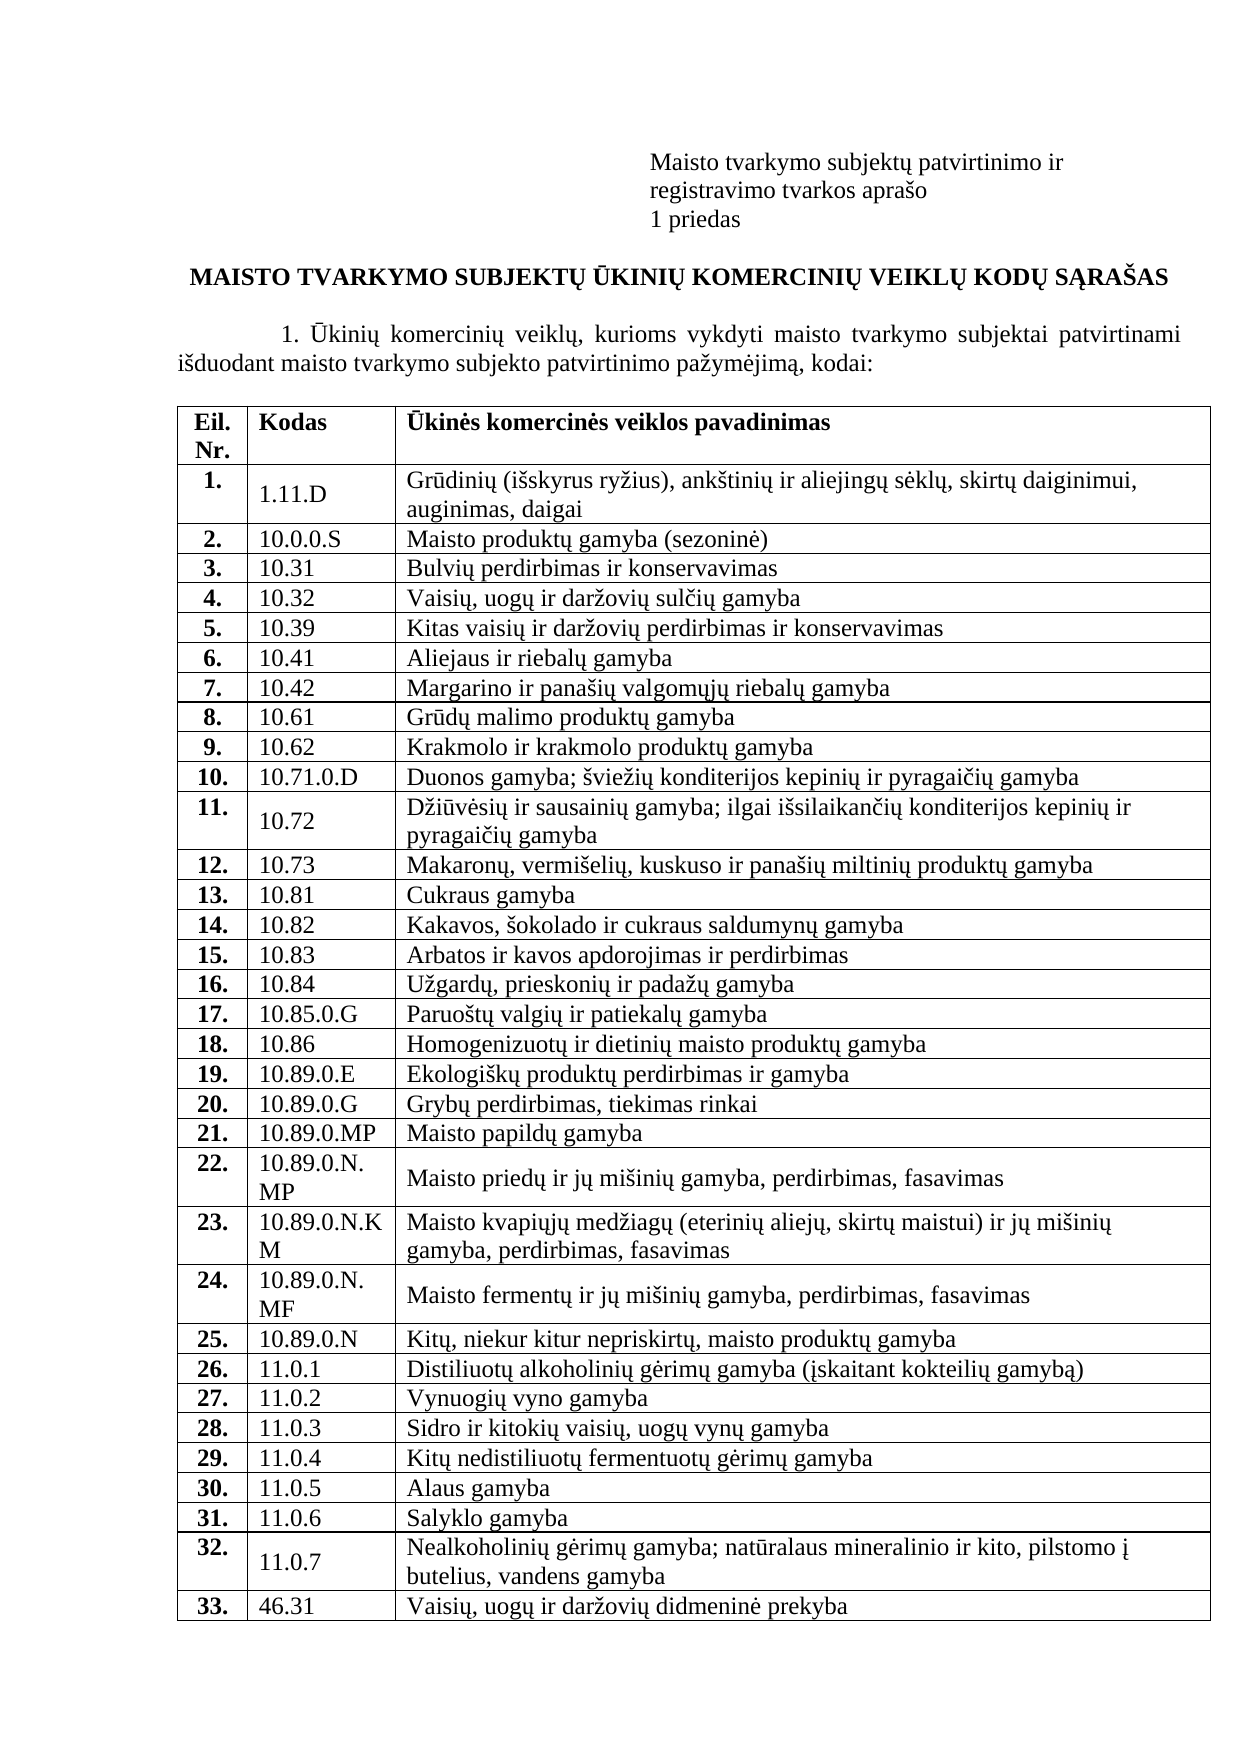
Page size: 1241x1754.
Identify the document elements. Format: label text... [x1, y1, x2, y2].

table_cell 13. [178, 880, 247, 909]
table_cell 27. [178, 1384, 247, 1412]
table_cell 8. [178, 703, 247, 731]
table_cell 11.0.7 [248, 1533, 395, 1590]
table_cell 10.84 [248, 970, 395, 998]
table_cell Grybų perdirbimas, tiekimas rinkai [396, 1089, 1210, 1117]
table_cell 11.0.5 [248, 1473, 395, 1502]
table_cell 19. [178, 1059, 247, 1088]
table_cell Bulvių perdirbimas ir konservavimas [396, 554, 1210, 582]
table_cell 29. [178, 1443, 247, 1472]
table_cell 11. [178, 792, 247, 849]
table_cell 10.72 [248, 792, 395, 849]
table_cell 31. [178, 1503, 247, 1531]
table_cell 5. [178, 613, 247, 642]
table_cell Vaisių, uogų ir daržovių sulčių gamyba [396, 583, 1210, 612]
table_header Ūkinės komercinės veiklos pavadinimas [396, 407, 1210, 464]
text 1. Ūkinių komercinių veiklų, kurioms vykdyti maisto tvarkymo subjektai patvirtinami išduodant maisto tvarkymo subjekto patvirtinimo pažymėjimą, kodai: [177, 319, 1181, 377]
table_cell 10.89.0.MP [248, 1119, 395, 1147]
table_cell Alaus gamyba [396, 1473, 1210, 1502]
table_cell 9. [178, 732, 247, 761]
table_cell 10.39 [248, 613, 395, 642]
text registravimo tvarkos aprašo [649, 176, 1181, 204]
table_cell Sidro ir kitokių vaisių, uogų vynų gamyba [396, 1413, 1210, 1442]
table_cell Maisto produktų gamyba (sezoninė) [396, 524, 1210, 552]
table_cell 10.41 [248, 643, 395, 672]
table_cell 25. [178, 1324, 247, 1353]
table_cell 10.42 [248, 673, 395, 701]
table_cell 21. [178, 1119, 247, 1147]
table_cell 10.89.0.N.KM [248, 1207, 395, 1264]
table_cell 4. [178, 583, 247, 612]
table_cell 10.31 [248, 554, 395, 582]
table_cell 23. [178, 1207, 247, 1264]
table_cell Kitų nedistiliuotų fermentuotų gėrimų gamyba [396, 1443, 1210, 1472]
table_cell Salyklo gamyba [396, 1503, 1210, 1531]
table_cell 10.89.0.N [248, 1324, 395, 1353]
table_cell 3. [178, 554, 247, 582]
table_cell Margarino ir panašių valgomųjų riebalų gamyba [396, 673, 1210, 701]
table_cell 18. [178, 1029, 247, 1058]
table_header Eil. Nr. [178, 407, 247, 464]
table_cell 22. [178, 1148, 247, 1206]
table_cell 10.81 [248, 880, 395, 909]
table_cell Maisto priedų ir jų mišinių gamyba, perdirbimas, fasavimas [396, 1148, 1210, 1206]
table_cell Duonos gamyba; šviežių konditerijos kepinių ir pyragaičių gamyba [396, 762, 1210, 791]
table_cell Maisto kvapiųjų medžiagų (eterinių aliejų, skirtų maistui) ir jų mišinių gamyba, perdirbimas, fasavimas [396, 1207, 1210, 1264]
table_cell Maisto fermentų ir jų mišinių gamyba, perdirbimas, fasavimas [396, 1265, 1210, 1323]
table_cell 11.0.6 [248, 1503, 395, 1531]
table_cell 15. [178, 940, 247, 968]
table_cell 10.89.0.N.MF [248, 1265, 395, 1323]
table_cell 1.11.D [248, 465, 395, 523]
table_cell 26. [178, 1354, 247, 1382]
table_cell 20. [178, 1089, 247, 1117]
table_cell Homogenizuotų ir dietinių maisto produktų gamyba [396, 1029, 1210, 1058]
table_cell 10.85.0.G [248, 999, 395, 1028]
table_cell 32. [178, 1533, 247, 1590]
table_cell 30. [178, 1473, 247, 1502]
table_cell 2. [178, 524, 247, 552]
table_cell 10.32 [248, 583, 395, 612]
table_cell Kakavos, šokolado ir cukraus saldumynų gamyba [396, 910, 1210, 939]
table_cell Maisto papildų gamyba [396, 1119, 1210, 1147]
table_cell Ekologiškų produktų perdirbimas ir gamyba [396, 1059, 1210, 1088]
table_cell Distiliuotų alkoholinių gėrimų gamyba (įskaitant kokteilių gamybą) [396, 1354, 1210, 1382]
table_cell 10.61 [248, 703, 395, 731]
table_cell 12. [178, 850, 247, 879]
table_cell 1. [178, 465, 247, 523]
table_cell 7. [178, 673, 247, 701]
table_cell Vaisių, uogų ir daržovių didmeninė prekyba [396, 1591, 1210, 1620]
table_cell Cukraus gamyba [396, 880, 1210, 909]
table_cell 33. [178, 1591, 247, 1620]
table_cell 17. [178, 999, 247, 1028]
table_cell 10.71.0.D [248, 762, 395, 791]
table_cell 11.0.1 [248, 1354, 395, 1382]
text MAISTO TVARKYMO SUBJEKTŲ ŪKINIŲ KOMERCINIŲ VEIKLŲ KODŲ SĄRAŠAS [177, 262, 1181, 291]
table_cell 11.0.3 [248, 1413, 395, 1442]
table_cell 10.73 [248, 850, 395, 879]
table_cell 11.0.2 [248, 1384, 395, 1412]
table_cell Kitas vaisių ir daržovių perdirbimas ir konservavimas [396, 613, 1210, 642]
table_header Kodas [248, 407, 395, 464]
table_cell Krakmolo ir krakmolo produktų gamyba [396, 732, 1210, 761]
table_cell 10.86 [248, 1029, 395, 1058]
table_cell 10.89.0.G [248, 1089, 395, 1117]
table_cell 10.0.0.S [248, 524, 395, 552]
table_cell Arbatos ir kavos apdorojimas ir perdirbimas [396, 940, 1210, 968]
table_cell Džiūvėsių ir sausainių gamyba; ilgai išsilaikančių konditerijos kepinių ir pyragaičių gamyba [396, 792, 1210, 849]
table_cell 24. [178, 1265, 247, 1323]
table_cell 10.82 [248, 910, 395, 939]
table_cell 10.62 [248, 732, 395, 761]
table_cell Grūdų malimo produktų gamyba [396, 703, 1210, 731]
table_cell 46.31 [248, 1591, 395, 1620]
table_cell Grūdinių (išskyrus ryžius), ankštinių ir aliejingų sėklų, skirtų daiginimui, auginimas, daigai [396, 465, 1210, 523]
table_cell 10.89.0.E [248, 1059, 395, 1088]
text Maisto tvarkymo subjektų patvirtinimo ir [649, 147, 1181, 176]
table_cell Užgardų, prieskonių ir padažų gamyba [396, 970, 1210, 998]
table_cell 6. [178, 643, 247, 672]
table_cell 11.0.4 [248, 1443, 395, 1472]
table_cell Makaronų, vermišelių, kuskuso ir panašių miltinių produktų gamyba [396, 850, 1210, 879]
table_cell Aliejaus ir riebalų gamyba [396, 643, 1210, 672]
table_cell 10. [178, 762, 247, 791]
table_cell Nealkoholinių gėrimų gamyba; natūralaus mineralinio ir kito, pilstomo į butelius, vandens gamyba [396, 1533, 1210, 1590]
text 1 priedas [649, 204, 1181, 233]
table_cell Paruoštų valgių ir patiekalų gamyba [396, 999, 1210, 1028]
table_cell 14. [178, 910, 247, 939]
table_cell 10.89.0.N.MP [248, 1148, 395, 1206]
table_cell Kitų, niekur kitur nepriskirtų, maisto produktų gamyba [396, 1324, 1210, 1353]
table_cell 16. [178, 970, 247, 998]
table_cell 28. [178, 1413, 247, 1442]
table_cell Vynuogių vyno gamyba [396, 1384, 1210, 1412]
table_cell 10.83 [248, 940, 395, 968]
